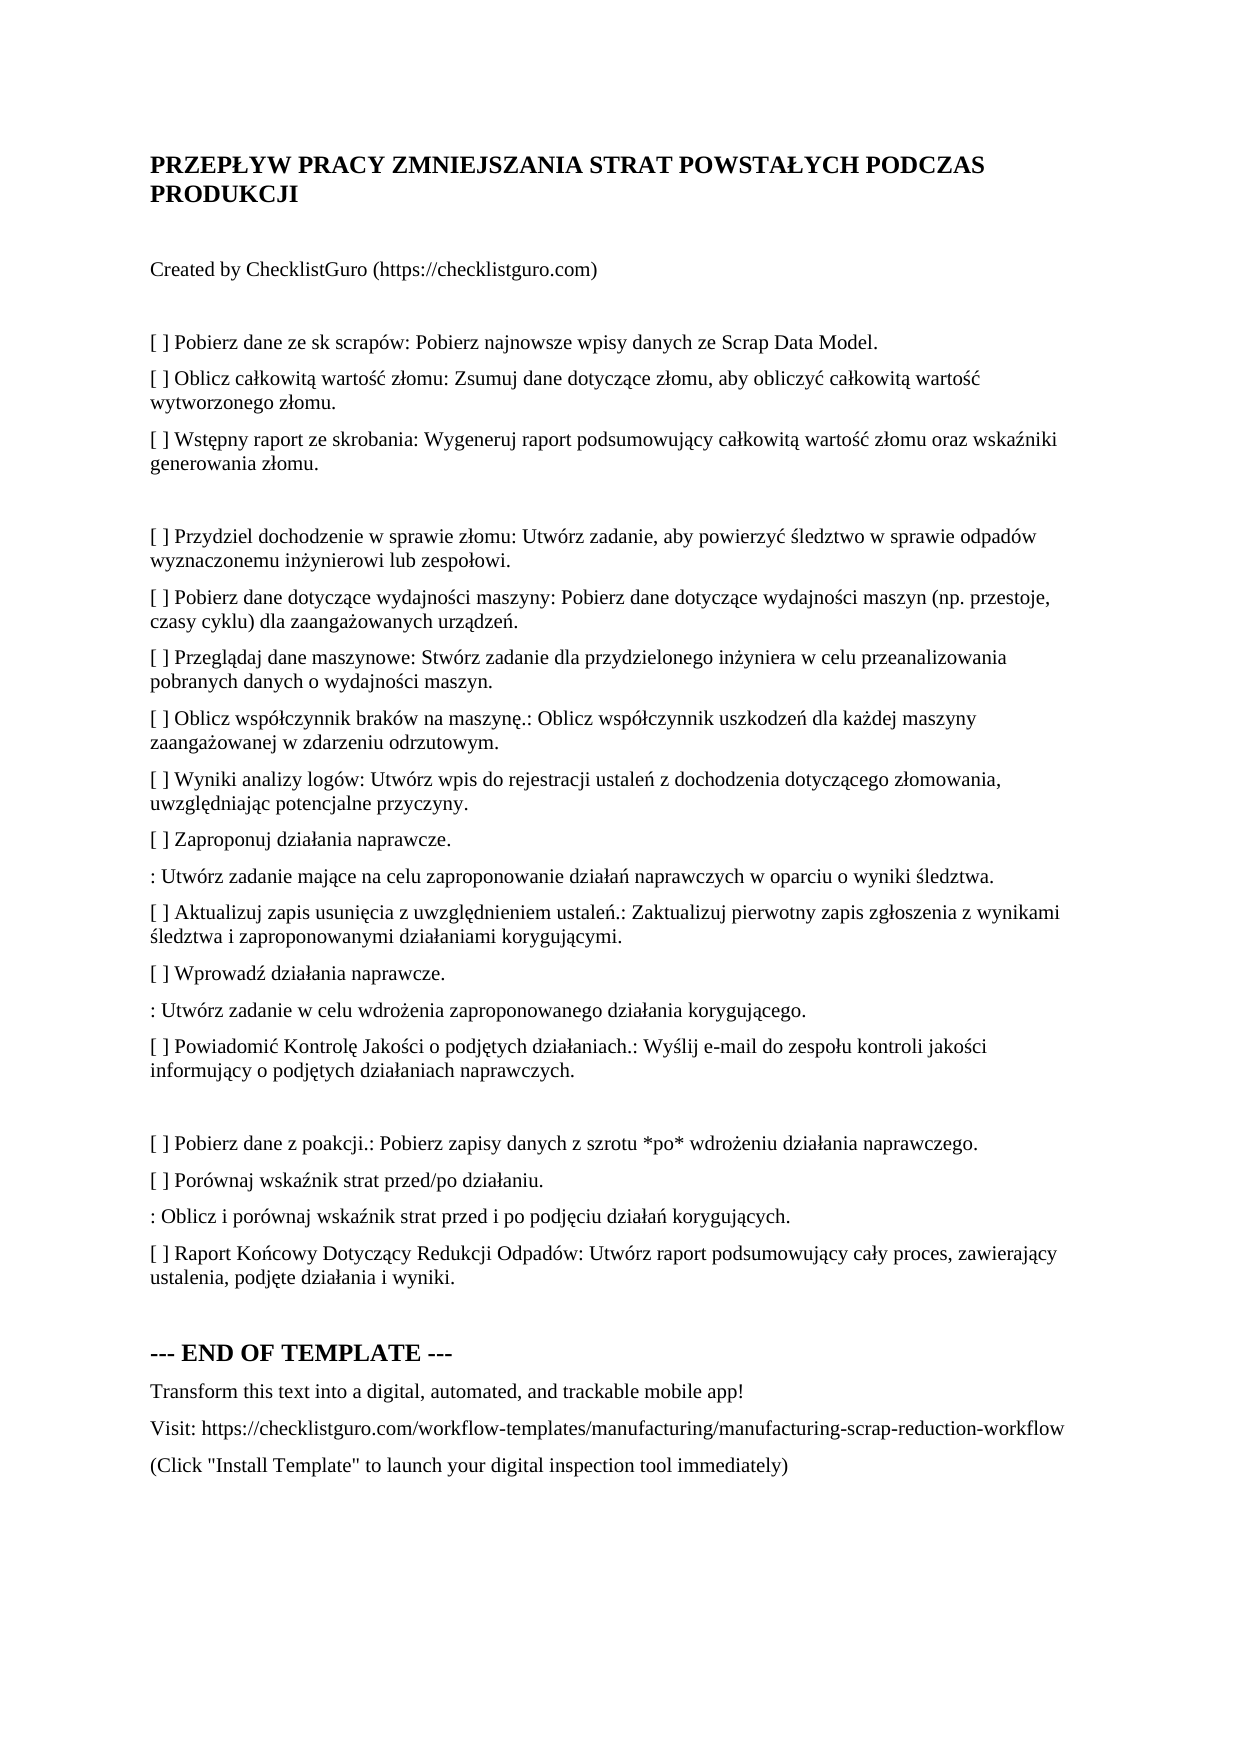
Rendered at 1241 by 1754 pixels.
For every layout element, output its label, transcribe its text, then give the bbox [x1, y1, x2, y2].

text Transform this text into a digital, automated, and trackable mobile app! [150, 1379, 1090, 1403]
text [ ] Raport Końcowy Dotyczący Redukcji Odpadów: Utwórz raport podsumowujący cały proces, zawierający ustalenia, podjęte działania i wyniki. [150, 1241, 1090, 1289]
text Created by ChecklistGuro (https://checklistguro.com) [150, 257, 1090, 281]
text [ ] Porównaj wskaźnik strat przed/po działaniu. [150, 1168, 1090, 1192]
text : Utwórz zadanie mające na celu zaproponowanie działań naprawczych w oparciu o wyniki śledztwa. [150, 864, 1090, 888]
text [ ] Aktualizuj zapis usunięcia z uwzględnieniem ustaleń.: Zaktualizuj pierwotny zapis zgłoszenia z wynikami śledztwa i zaproponowanymi działaniami korygującymi. [150, 900, 1090, 948]
text [ ] Pobierz dane dotyczące wydajności maszyny: Pobierz dane dotyczące wydajności maszyn (np. przestoje, czasy cyklu) dla zaangażowanych urządzeń. [150, 585, 1090, 633]
text [ ] Wstępny raport ze skrobania: Wygeneruj raport podsumowujący całkowitą wartość złomu oraz wskaźniki generowania złomu. [150, 427, 1090, 475]
text Visit: https://checklistguro.com/workflow-templates/manufacturing/manufacturing-scrap-reduction-workflow [150, 1416, 1090, 1440]
text [ ] Oblicz współczynnik braków na maszynę.: Oblicz współczynnik uszkodzeń dla każdej maszyny zaangażowanej w zdarzeniu odrzutowym. [150, 706, 1090, 754]
text (Click "Install Template" to launch your digital inspection tool immediately) [150, 1452, 1090, 1477]
text [ ] Zaproponuj działania naprawcze. [150, 827, 1090, 851]
text [ ] Pobierz dane ze sk scrapów: Pobierz najnowsze wpisy danych ze Scrap Data Model. [150, 330, 1090, 354]
text : Utwórz zadanie w celu wdrożenia zaproponowanego działania korygującego. [150, 997, 1090, 1022]
text : Oblicz i porównaj wskaźnik strat przed i po podjęciu działań korygujących. [150, 1204, 1090, 1228]
text PRZEPŁYW PRACY ZMNIEJSZANIA STRAT POWSTAŁYCH PODCZAS PRODUKCJI [150, 150, 1090, 207]
text [ ] Powiadomić Kontrolę Jakości o podjętych działaniach.: Wyślij e-mail do zespołu kontroli jakości informujący o podjętych działaniach naprawczych. [150, 1034, 1090, 1082]
text [ ] Wyniki analizy logów: Utwórz wpis do rejestracji ustaleń z dochodzenia dotyczącego złomowania, uwzględniając potencjalne przyczyny. [150, 767, 1090, 815]
text [ ] Przydziel dochodzenie w sprawie złomu: Utwórz zadanie, aby powierzyć śledztwo w sprawie odpadów wyznaczonemu inżynierowi lub zespołowi. [150, 524, 1090, 572]
text [ ] Wprowadź działania naprawcze. [150, 961, 1090, 985]
text [ ] Pobierz dane z poakcji.: Pobierz zapisy danych z szrotu *po* wdrożeniu działania naprawczego. [150, 1131, 1090, 1155]
text [ ] Oblicz całkowitą wartość złomu: Zsumuj dane dotyczące złomu, aby obliczyć całkowitą wartość wytworzonego złomu. [150, 366, 1090, 414]
text [ ] Przeglądaj dane maszynowe: Stwórz zadanie dla przydzielonego inżyniera w celu przeanalizowania pobranych danych o wydajności maszyn. [150, 645, 1090, 693]
text --- END OF TEMPLATE --- [150, 1338, 1090, 1367]
